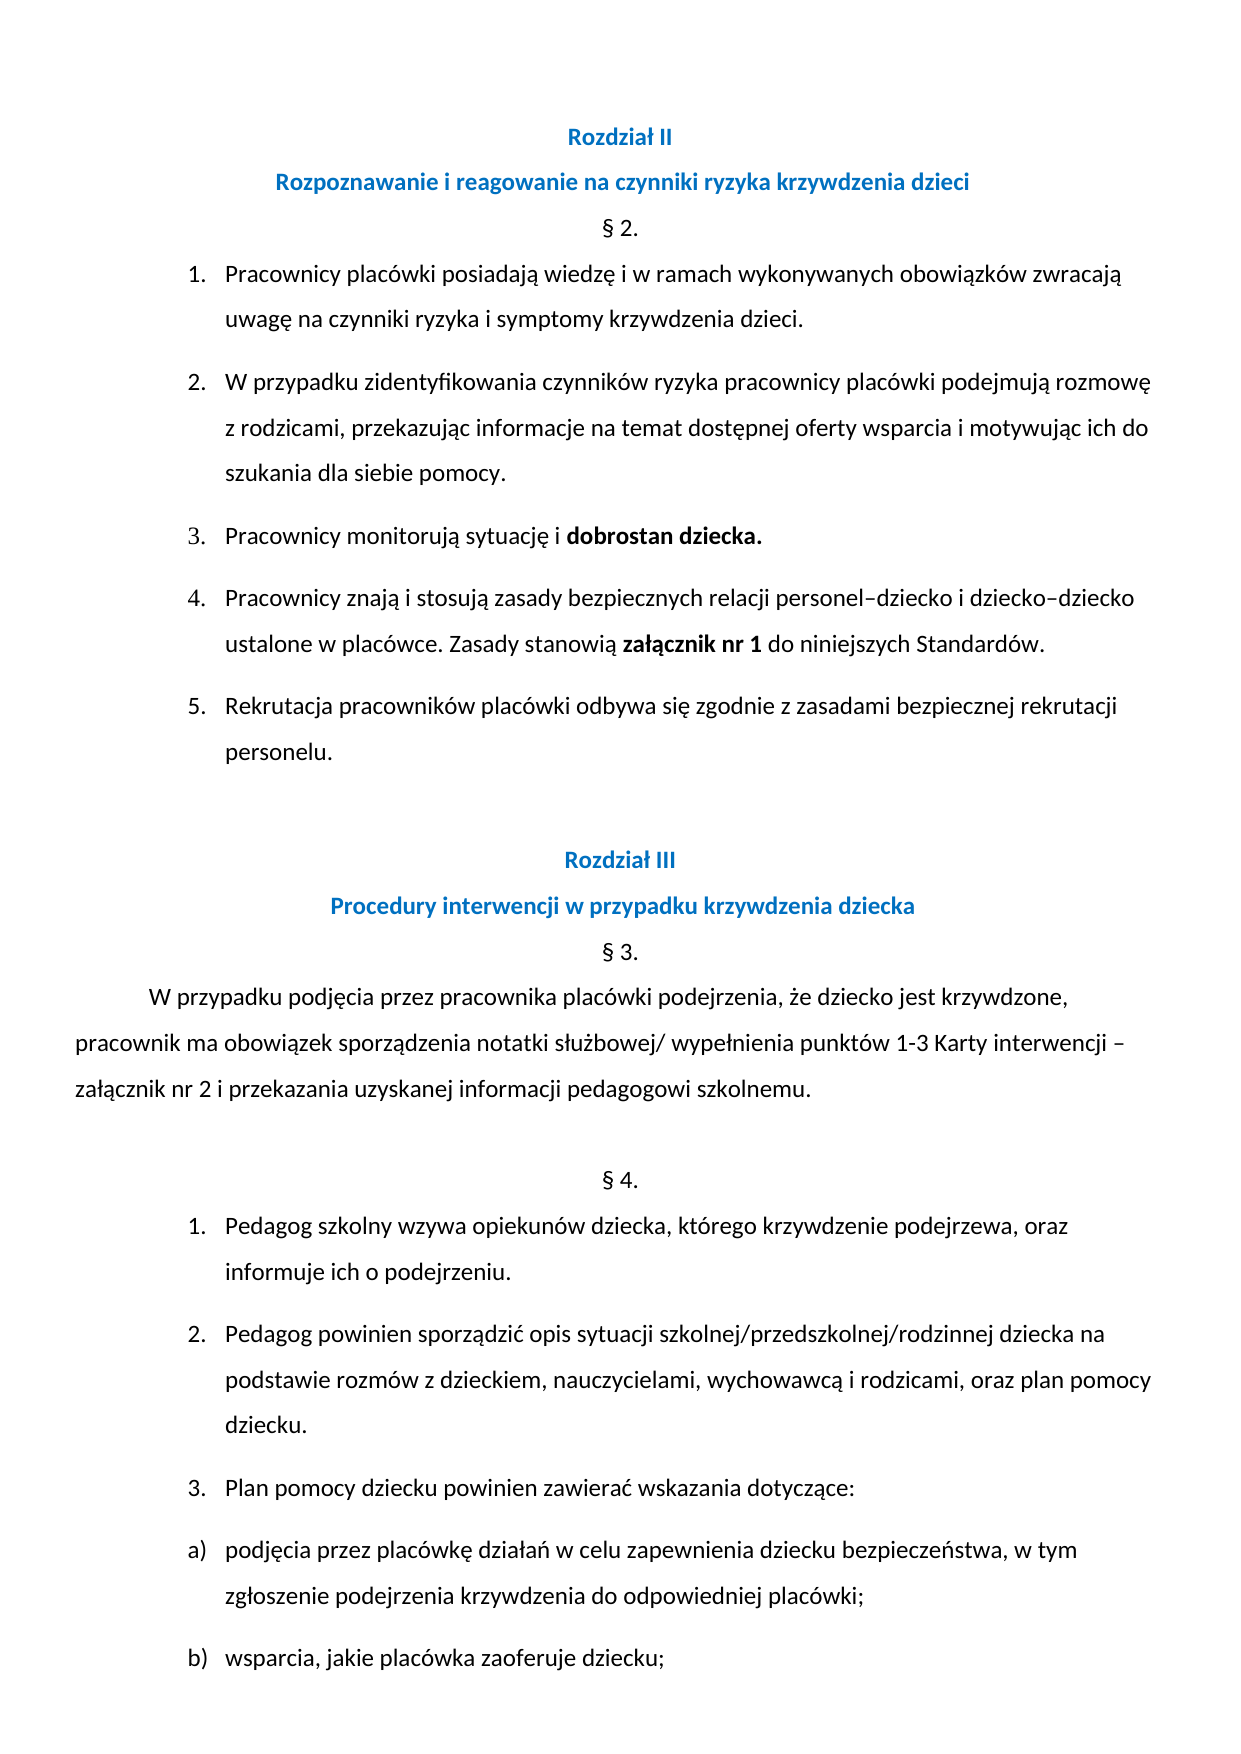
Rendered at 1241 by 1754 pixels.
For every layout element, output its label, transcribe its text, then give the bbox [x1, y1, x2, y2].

list Pracownicy znają i stosują zasady bezpiecznych relacji personel–dziecko i dziecko–dziecko ustalone w placówce. Zasady stanowią załącznik nr 1 do niniejszych Standardów. [187, 582, 1165, 658]
text § 3. [75, 936, 1165, 966]
text Rozdział II [75, 121, 1165, 151]
list Rekrutacja pracowników placówki odbywa się zgodnie z zasadami bezpiecznej rekrutacji personelu. [187, 690, 1165, 767]
list Pedagog powinien sporządzić opis sytuacji szkolnej/przedszkolnej/rodzinnej dziecka na podstawie rozmów z dzieckiem, nauczycielami, wychowawcą i rodzicami, oraz plan pomocy dziecku. [187, 1318, 1165, 1440]
list Plan pomocy dziecku powinien zawierać wskazania dotyczące: [187, 1472, 1165, 1503]
text § 2. [75, 212, 1165, 243]
list podjęcia przez placówkę działań w celu zapewnienia dziecku bezpieczeństwa, w tym zgłoszenie podejrzenia krzywdzenia do odpowiedniej placówki; [187, 1534, 1165, 1611]
text Procedury interwencji w przypadku krzywdzenia dziecka [75, 890, 1165, 921]
text W przypadku podjęcia przez pracownika placówki podejrzenia, że dziecko jest krzywdzone, pracownik ma obowiązek sporządzenia notatki służbowej/ wypełnienia punktów 1-3 Karty interwencji – załącznik nr 2 i przekazania uzyskanej informacji pedagogowi szkolnemu. [75, 981, 1165, 1103]
list Pracownicy monitorują sytuację i dobrostan dziecka. [187, 520, 1165, 550]
list wsparcia, jakie placówka zaoferuje dziecku; [187, 1643, 1165, 1673]
text Rozdział III [75, 844, 1165, 875]
text § 4. [75, 1164, 1165, 1195]
text Rozpoznawanie i reagowanie na czynniki ryzyka krzywdzenia dzieci [75, 166, 1165, 197]
list Pracownicy placówki posiadają wiedzę i w ramach wykonywanych obowiązków zwracają uwagę na czynniki ryzyka i symptomy krzywdzenia dzieci. [187, 258, 1165, 334]
list W przypadku zidentyfikowania czynników ryzyka pracownicy placówki podejmują rozmowę z rodzicami, przekazując informacje na temat dostępnej oferty wsparcia i motywując ich do szukania dla siebie pomocy. [187, 366, 1165, 488]
list Pedagog szkolny wzywa opiekunów dziecka, którego krzywdzenie podejrzewa, oraz informuje ich o podejrzeniu. [187, 1210, 1165, 1286]
